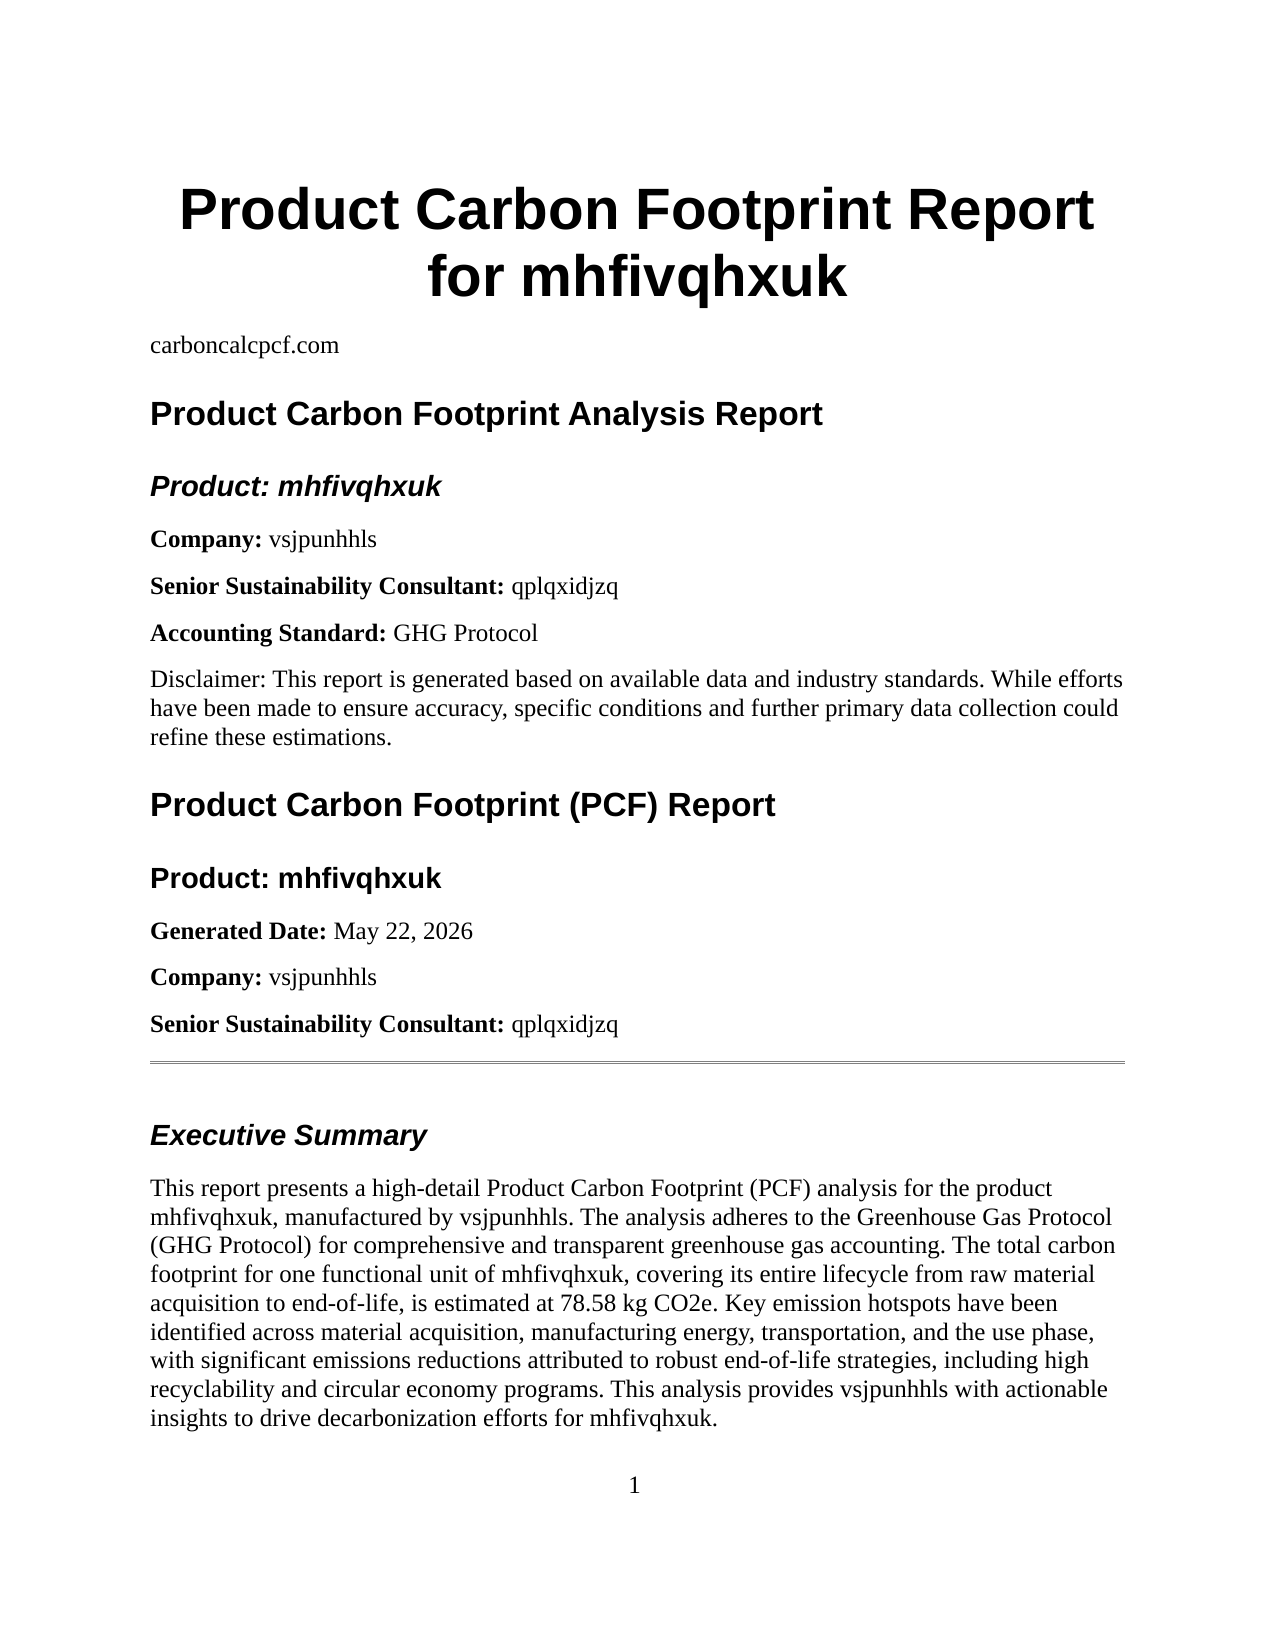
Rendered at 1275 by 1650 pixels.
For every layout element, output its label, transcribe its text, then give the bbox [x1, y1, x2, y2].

text Generated Date: May 22, 2026 [150, 916, 1125, 944]
text Senior Sustainability Consultant: qplqxidjzq [150, 1009, 1125, 1038]
subtitle Product: mhfivqhxuk [150, 469, 1125, 503]
title Product Carbon Footprint Report for mhfivqhxuk [150, 175, 1125, 309]
text Company: vsjpunhhls [150, 524, 1125, 553]
text Accounting Standard: GHG Protocol [150, 618, 1125, 647]
text Disclaimer: This report is generated based on available data and industry standards. While efforts have been made to ensure accuracy, specific conditions and further primary data collection could refine these estimations. [150, 664, 1125, 751]
text Company: vsjpunhhls [150, 962, 1125, 991]
text Senior Sustainability Consultant: qplqxidjzq [150, 571, 1125, 600]
text carboncalcpcf.com [150, 331, 1125, 359]
subtitle Product: mhfivqhxuk [150, 861, 1125, 894]
subtitle Executive Summary [150, 1118, 1125, 1152]
subtitle Product Carbon Footprint (PCF) Report [150, 785, 1125, 823]
text This report presents a high-detail Product Carbon Footprint (PCF) analysis for the product mhfivqhxuk, manufactured by vsjpunhhls. The analysis adheres to the Greenhouse Gas Protocol (GHG Protocol) for comprehensive and transparent greenhouse gas accounting. The total carbon footprint for one functional unit of mhfivqhxuk, covering its entire lifecycle from raw material acquisition to end-of-life, is estimated at 78.58 kg CO2e. Key emission hotspots have been identified across material acquisition, manufacturing energy, transportation, and the use phase, with significant emissions reductions attributed to robust end-of-life strategies, including high recyclability and circular economy programs. This analysis provides vsjpunhhls with actionable insights to drive decarbonization efforts for mhfivqhxuk. [150, 1173, 1125, 1432]
subtitle Product Carbon Footprint Analysis Report [150, 393, 1125, 432]
